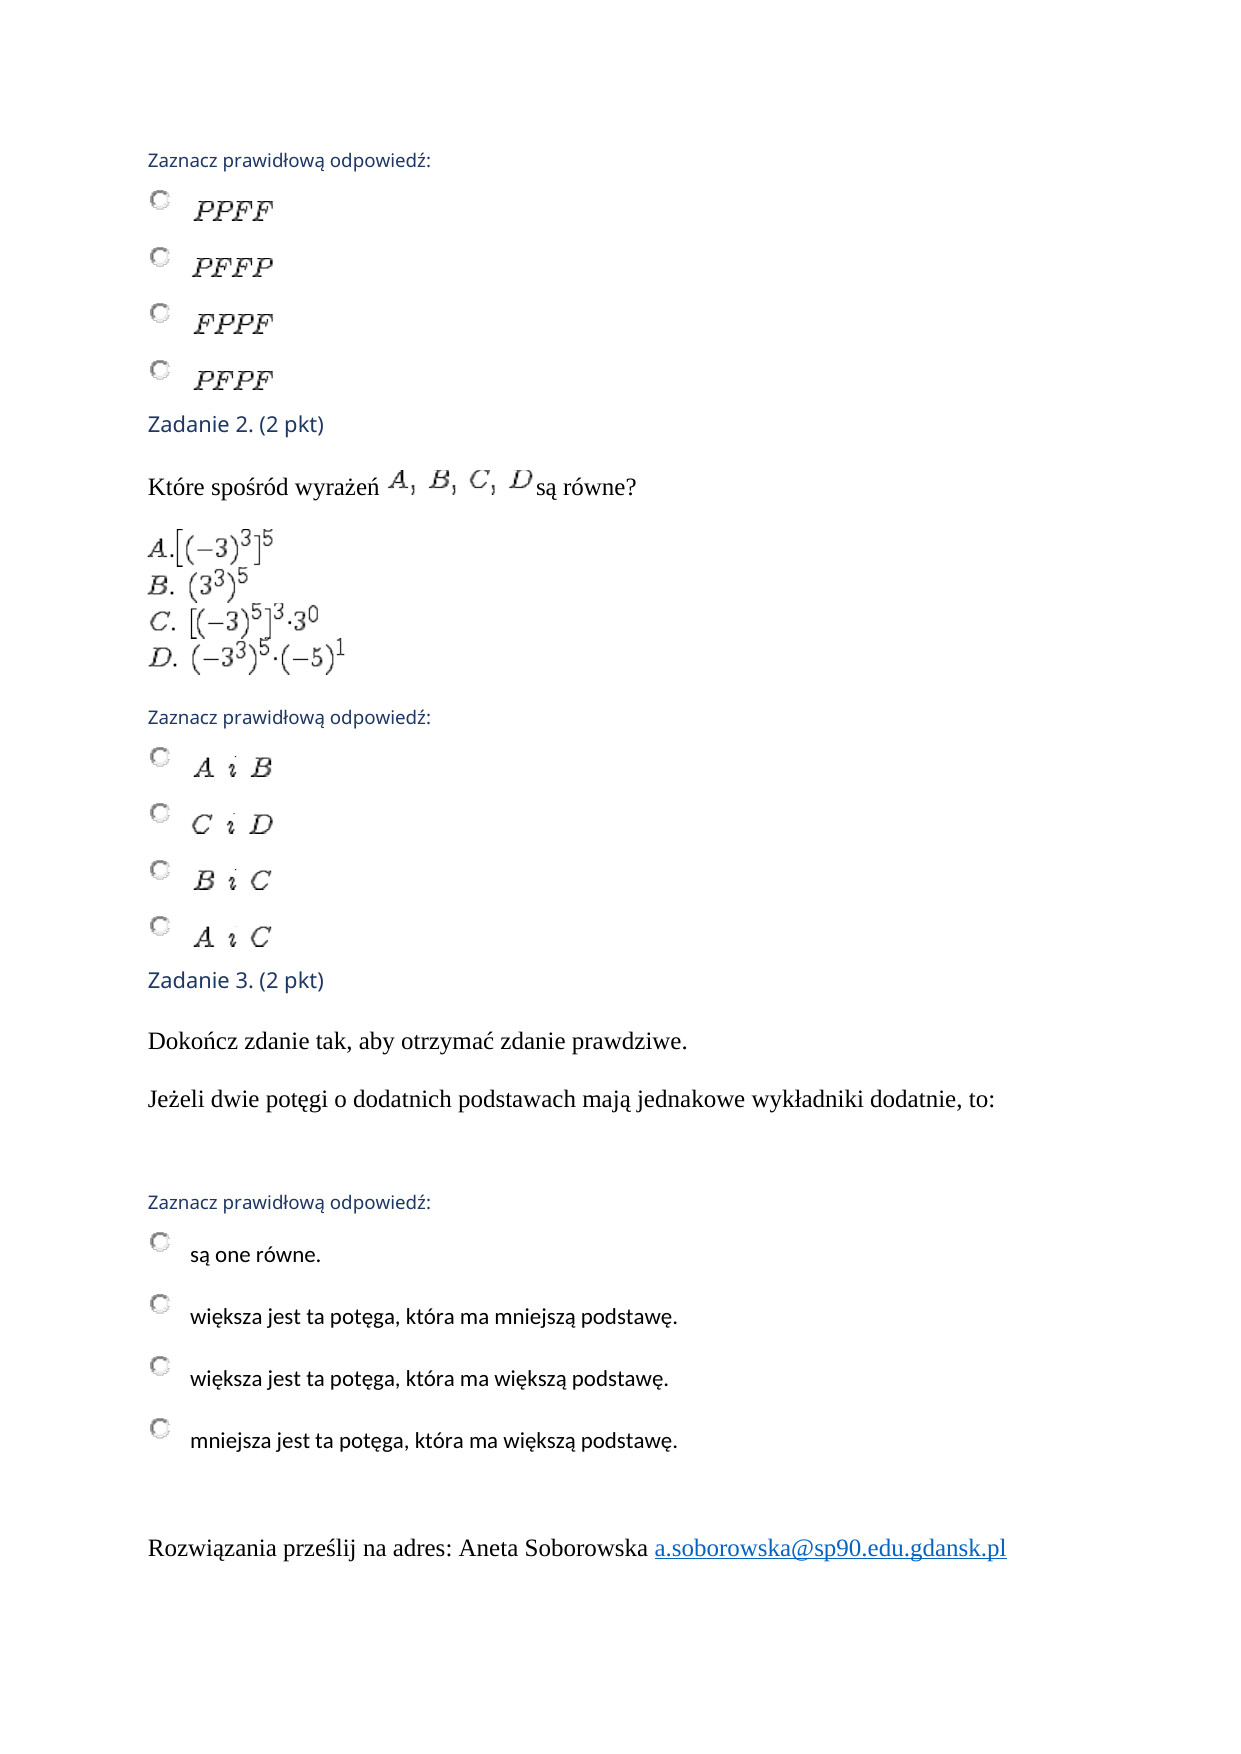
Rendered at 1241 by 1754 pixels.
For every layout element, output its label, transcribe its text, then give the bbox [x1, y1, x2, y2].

text Jeżeli dwie potęgi o dodatnich podstawach mają jednakowe wykładniki dodatnie, to: [148, 1084, 1093, 1113]
subtitle Zaznacz prawidłową odpowiedź: [148, 148, 1093, 173]
text Rozwiązania prześlij na adres: Aneta Soborowska a.soborowska@sp90.edu.gdansk.pl [148, 1533, 1093, 1561]
picture [190, 756, 278, 777]
text większa jest ta potęga, która ma większą podstawę. [148, 1349, 1093, 1392]
picture [190, 813, 278, 834]
text są one równe. [148, 1224, 1093, 1268]
picture [147, 529, 348, 675]
text Dokończ zdanie tak, aby otrzymać zdanie prawdziwe. [148, 1026, 1093, 1055]
subtitle Zadanie 3. (2 pkt) [148, 965, 1093, 995]
text większa jest ta potęga, która ma mniejszą podstawę. [148, 1287, 1093, 1330]
picture [190, 869, 278, 890]
picture [190, 258, 278, 277]
text Które spośród wyrażeń są równe? [148, 470, 1093, 500]
picture [190, 926, 278, 947]
subtitle Zaznacz prawidłową odpowiedź: [148, 1189, 1093, 1215]
text mniejsza jest ta potęga, która ma większą podstawę. [148, 1411, 1093, 1454]
picture [190, 314, 278, 334]
picture [190, 371, 278, 390]
picture [190, 201, 278, 221]
subtitle Zadanie 2. (2 pkt) [148, 409, 1093, 438]
subtitle Zaznacz prawidłową odpowiedź: [148, 704, 1093, 729]
picture [385, 470, 536, 495]
